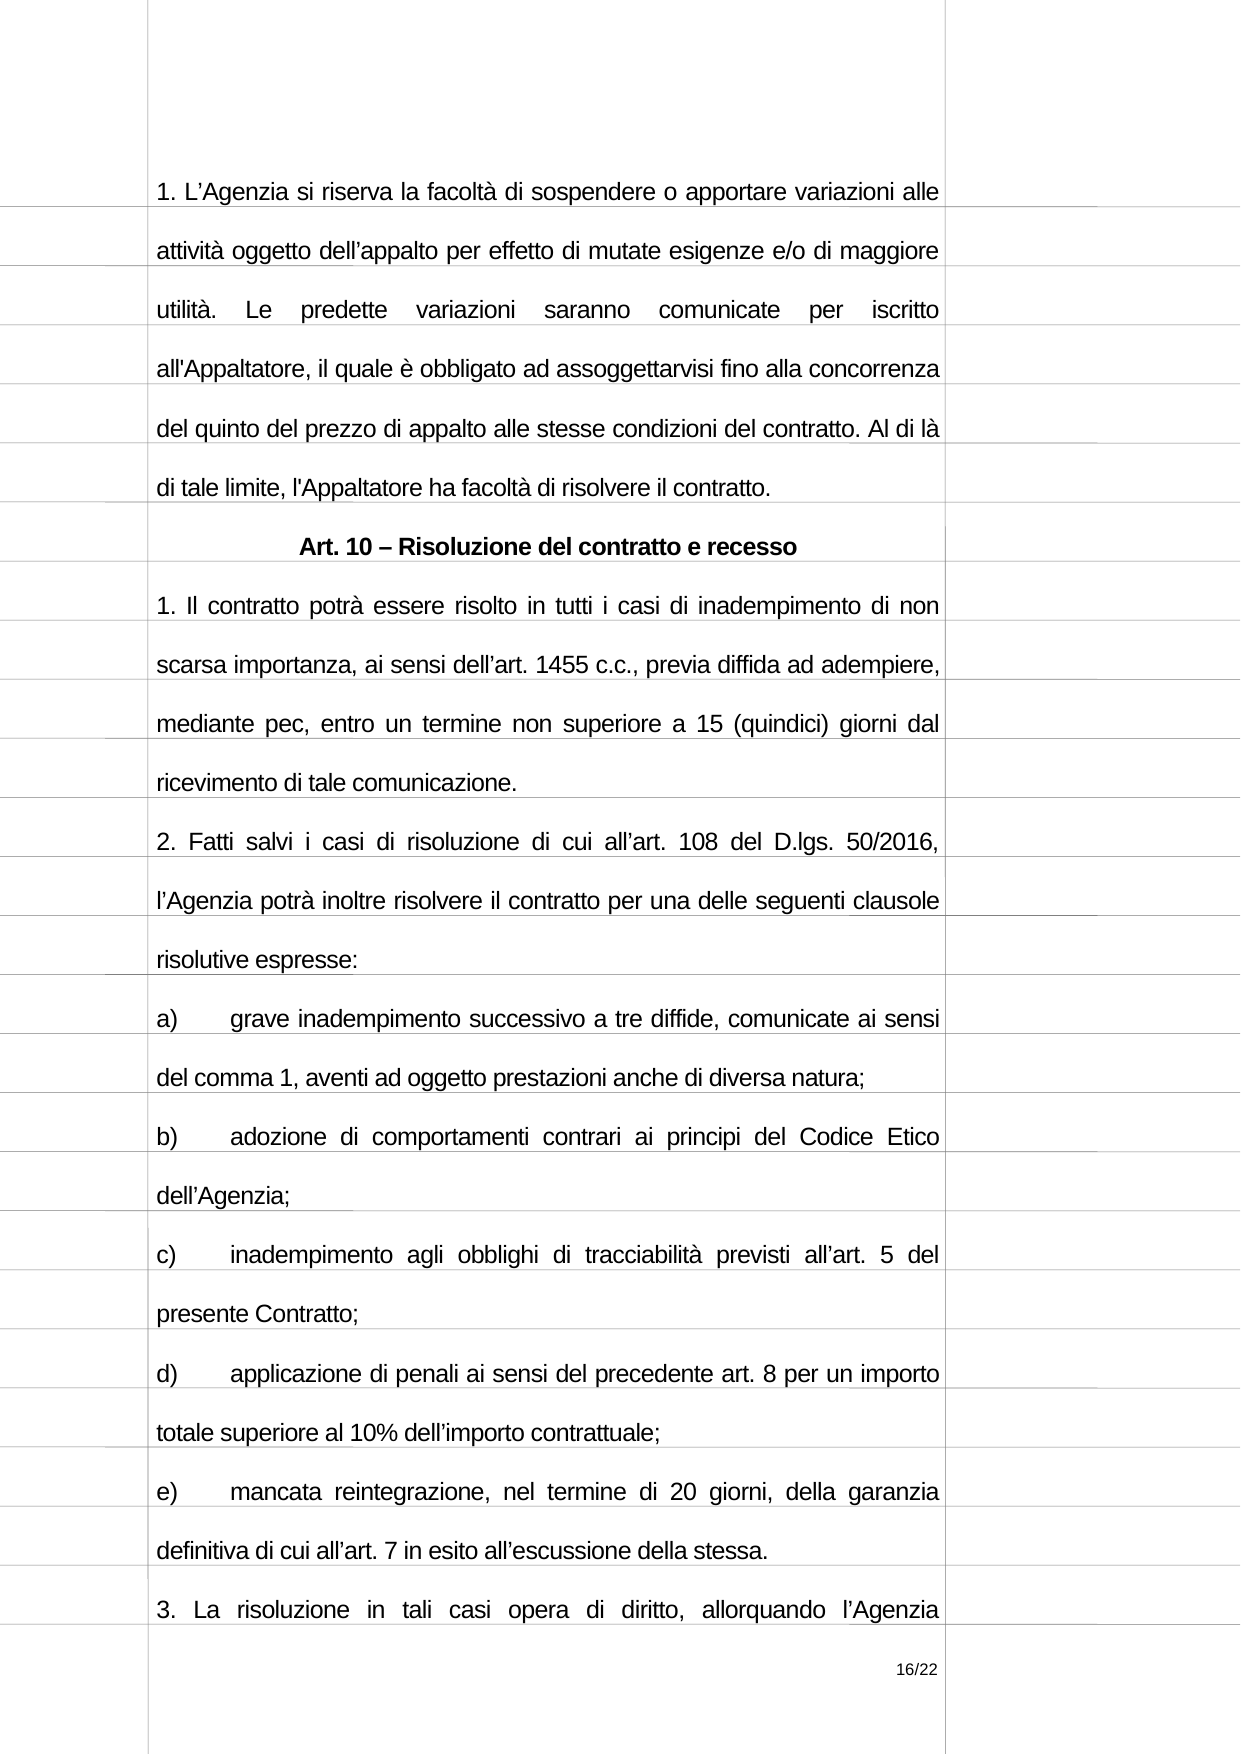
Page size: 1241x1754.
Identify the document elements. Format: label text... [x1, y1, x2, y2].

list del comma 1, aventi ad oggetto prestazioni anche di diversa natura; [156, 1034, 941, 1092]
text [156, 562, 941, 567]
list inadempimento agli obblighi di tracciabilità previsti all’art. 5 del [156, 1217, 941, 1269]
list [156, 1566, 941, 1571]
text attività oggetto dell’appalto per effetto di mutate esigenze e/o di maggiore [156, 207, 941, 265]
text 1. Il contratto potrà essere risolto in tutti i casi di inadempimento di non [156, 567, 941, 619]
list definitiva di cui all’art. 7 in esito all’escussione della stessa. [156, 1507, 941, 1564]
text all'Appaltatore, il quale è obbligato ad assoggettarvisi fino alla concorrenza [156, 326, 941, 383]
list [156, 1330, 941, 1335]
list applicazione di penali ai sensi del precedente art. 8 per un importo [156, 1335, 941, 1387]
text [156, 1625, 941, 1630]
text utilità. Le predette variazioni saranno comunicate per iscritto [156, 267, 941, 324]
text ricevimento di tale comunicazione. [156, 739, 941, 797]
list grave inadempimento successivo a tre diffide, comunicate ai sensi [156, 980, 941, 1033]
text 1. L’Agenzia si riserva la facoltà di sospendere o apportare variazioni alle [156, 153, 941, 206]
text risolutive espresse: [156, 916, 941, 974]
text scarsa importanza, ai sensi dell’art. 1455 c.c., previa diffida ad adempiere, [156, 621, 941, 678]
list dell’Agenzia; [156, 1152, 941, 1210]
text l’Agenzia potrà inoltre risolvere il contratto per una delle seguenti clausole [156, 857, 941, 915]
list presente Contratto; [156, 1271, 941, 1328]
text [156, 975, 941, 980]
list mancata reintegrazione, nel termine di 20 giorni, della garanzia [156, 1453, 941, 1505]
text di tale limite, l'Appaltatore ha facoltà di risolvere il contratto. [156, 444, 941, 501]
text 2. Fatti salvi i casi di risoluzione di cui all’art. 108 del D.lgs. 50/2016, [156, 803, 941, 856]
list [156, 1448, 941, 1453]
list [156, 1212, 941, 1217]
list adozione di comportamenti contrari ai principi del Codice Etico [156, 1098, 941, 1151]
text del quinto del prezzo di appalto alle stesse condizioni del contratto. Al di là [156, 385, 941, 442]
text mediante pec, entro un termine non superiore a 15 (quindici) giorni dal [156, 680, 941, 738]
text 3. La risoluzione in tali casi opera di diritto, allorquando l’Agenzia [156, 1571, 941, 1623]
list [156, 1093, 941, 1098]
text Art. 10 – Risoluzione del contratto e recesso [156, 508, 941, 560]
list totale superiore al 10% dell’importo contrattuale; [156, 1389, 941, 1446]
